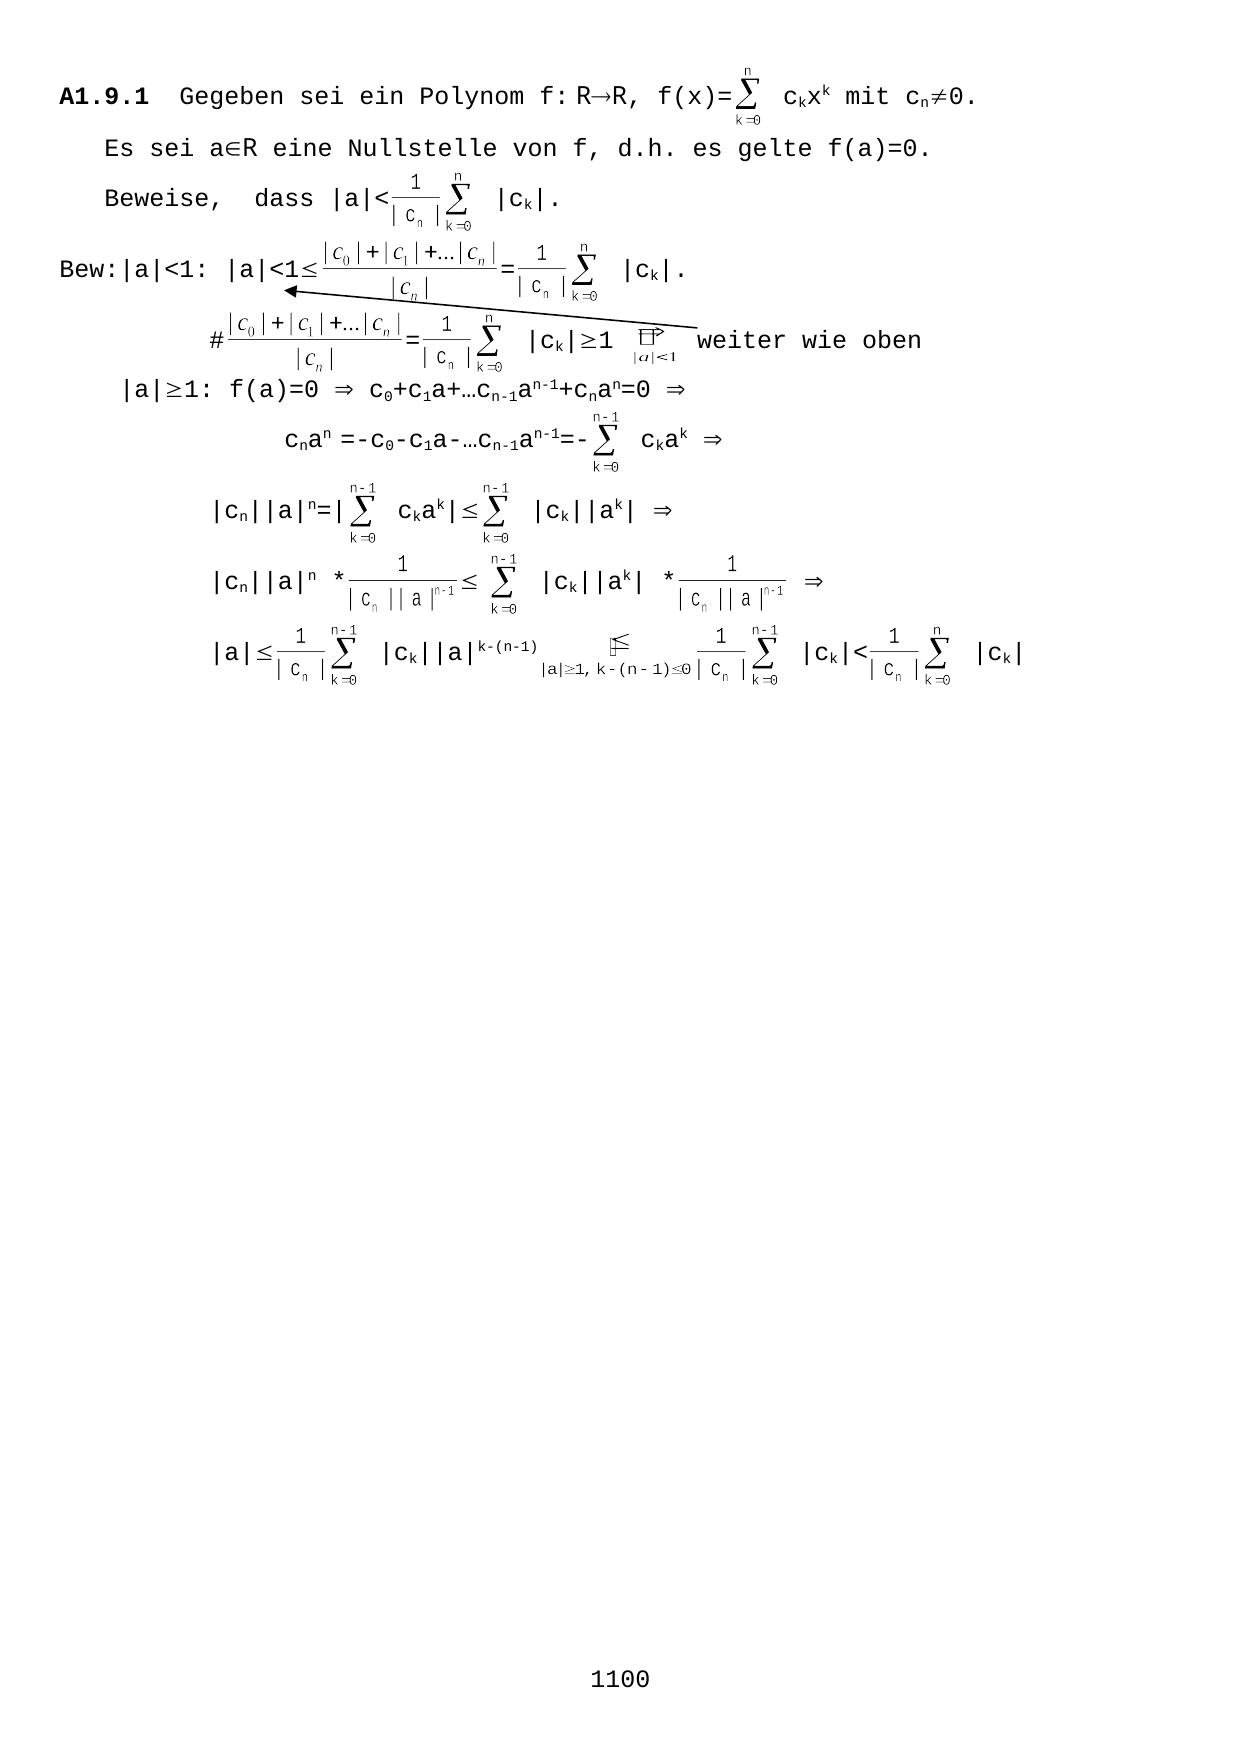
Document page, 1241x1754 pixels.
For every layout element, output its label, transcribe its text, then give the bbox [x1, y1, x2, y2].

text Bew:|a|<1: |a|<1=|ck|. [59, 235, 1181, 306]
text #=|ck|1 weiter wie oben [59, 306, 1181, 377]
text A1.9.1 Gegeben sei ein Polynom f: RR, f(x)=ckxk mit cn0. [59, 59, 1181, 130]
text |a||ck||a|k-(n-1)|ck|<|ck| [59, 618, 1181, 689]
text Es sei aR eine Nullstelle von f, d.h. es gelte f(a)=0. [59, 130, 1181, 164]
text cnan =-c0-c1a-…cn-1an-1=-ckak  [59, 405, 1181, 476]
text |cn||a|n * |ck||ak| *  [59, 547, 1181, 618]
text |cn||a|n=|ckak||ck||ak|  [59, 476, 1181, 547]
text Beweise, dass |a|<|ck|. [59, 164, 1181, 235]
text |a|1: f(a)=0  c0+c1a+…cn-1an-1+cnan=0  [59, 377, 1181, 405]
